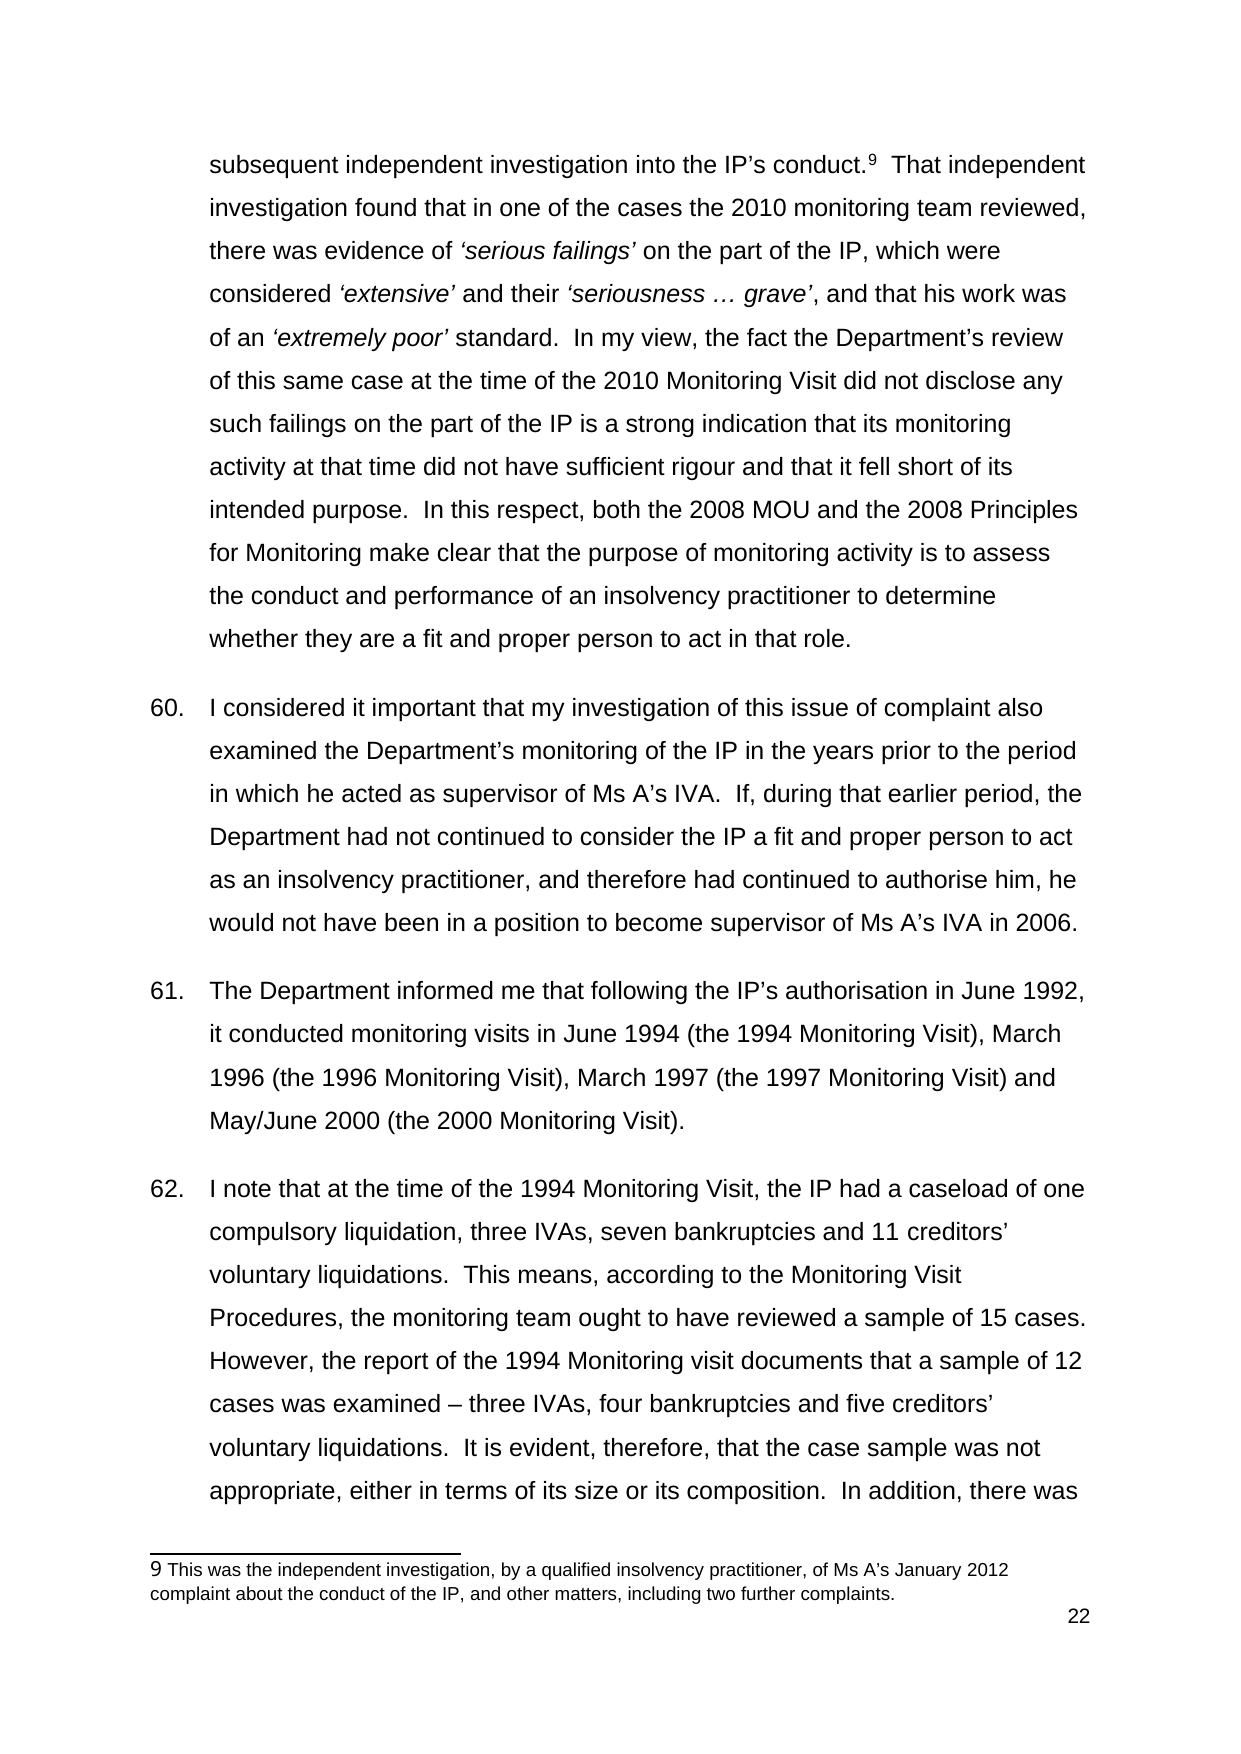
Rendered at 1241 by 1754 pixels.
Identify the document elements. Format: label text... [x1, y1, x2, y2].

list subsequent independent investigation into the IP’s conduct. That independent investigation found that in one of the cases the 2010 monitoring team reviewed, there was evidence of ‘serious failings’ on the part of the IP, which were considered ‘extensive’ and their ‘seriousness … grave’, and that his work was of an ‘extremely poor’ standard. In my view, the fact the Department’s review of this same case at the time of the 2010 Monitoring Visit did not disclose any such failings on the part of the IP is a strong indication that its monitoring activity at that time did not have sufficient rigour and that it fell short of its intended purpose. In this respect, both the 2008 MOU and the 2008 Principles for Monitoring make clear that the purpose of monitoring activity is to assess the conduct and performance of an insolvency practitioner to determine whether they are a fit and proper person to act in that role. [150, 150, 1090, 653]
list I note that at the time of the 1994 Monitoring Visit, the IP had a caseload of one compulsory liquidation, three IVAs, seven bankruptcies and 11 creditors’ voluntary liquidations. This means, according to the Monitoring Visit Procedures, the monitoring team ought to have reviewed a sample of 15 cases. However, the report of the 1994 Monitoring visit documents that a sample of 12 cases was examined – three IVAs, four bankruptcies and five creditors’ voluntary liquidations. It is evident, therefore, that the case sample was not appropriate, either in terms of its size or its composition. In addition, there was [150, 1174, 1090, 1504]
list I considered it important that my investigation of this issue of complaint also examined the Department’s monitoring of the IP in the years prior to the period in which he acted as supervisor of Ms A’s IVA. If, during that earlier period, the Department had not continued to consider the IP a fit and proper person to act as an insolvency practitioner, and therefore had continued to authorise him, he would not have been in a position to become supervisor of Ms A’s IVA in 2006. [150, 692, 1090, 937]
list The Department informed me that following the IP’s authorisation in June 1992, it conducted monitoring visits in June 1994 (the 1994 Monitoring Visit), March 1996 (the 1996 Monitoring Visit), March 1997 (the 1997 Monitoring Visit) and May/June 2000 (the 2000 Monitoring Visit). [150, 976, 1090, 1134]
list This was the independent investigation, by a qualified insolvency practitioner, of Ms A’s January 2012 complaint about the conduct of the IP, and other matters, including two further complaints. [150, 1554, 1090, 1604]
